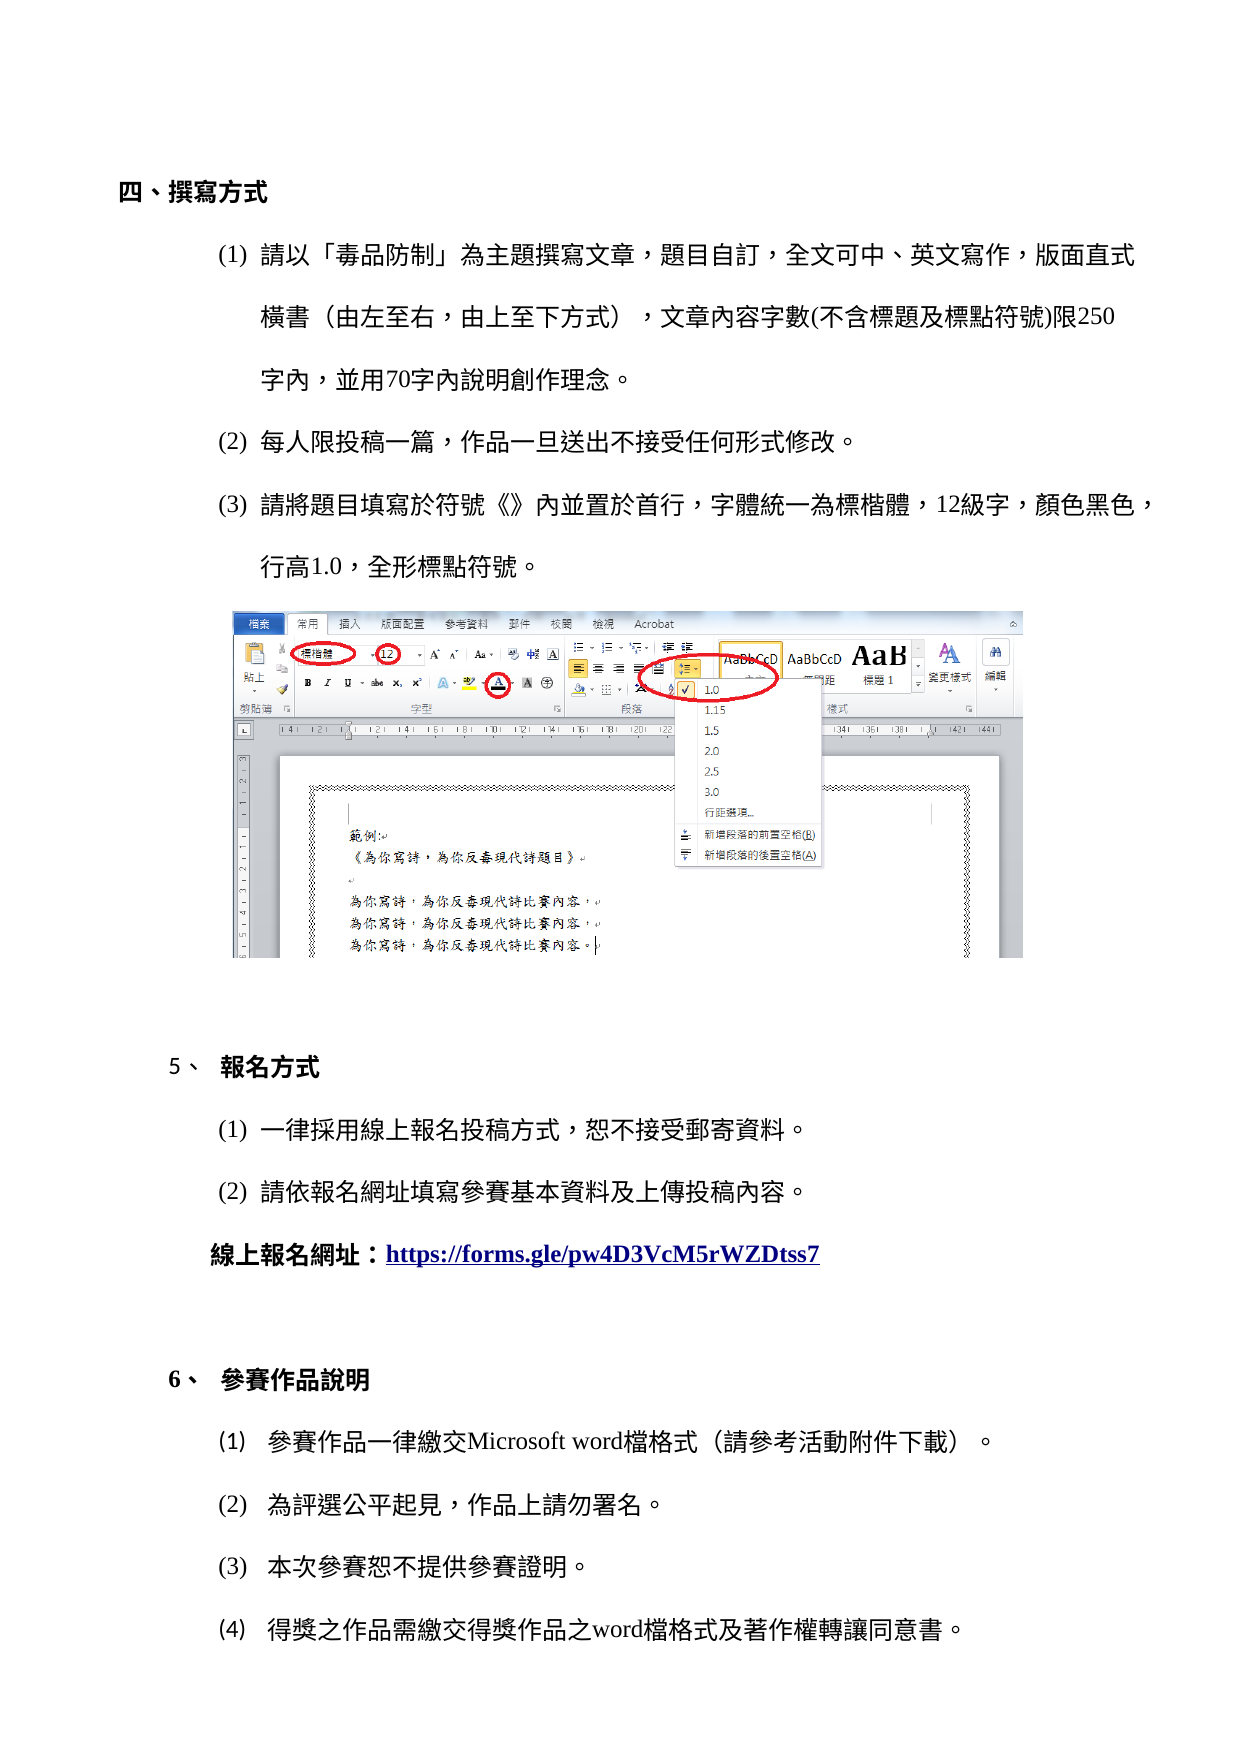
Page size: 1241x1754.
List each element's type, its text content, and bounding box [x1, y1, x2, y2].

text 線上報名網址：https://forms.gle/pw4D3VcM5rWZDtss7 [211, 1212, 1137, 1274]
list 參賽作品一律繳交Microsoft word檔格式（請參考活動附件下載）。 [218, 1399, 1137, 1462]
list 參賽作品說明 [168, 1337, 1137, 1399]
list 本次參賽恕不提供參賽證明。 [218, 1524, 1137, 1587]
list 報名方式 [168, 1024, 1137, 1087]
list 請以「毒品防制」為主題撰寫文章，題目自訂，全文可中、英文寫作，版面直式橫書（由左至右，由上至下方式），文章內容字數(不含標題及標點符號)限250字內，並用70字內說明創作理念。 [218, 212, 1137, 399]
list 請將題目填寫於符號《》內並置於首行，字體統一為標楷體，12級字，顏色黑色，行高1.0，全形標點符號。 [218, 462, 1137, 587]
list 得獎之作品需繳交得獎作品之word檔格式及著作權轉讓同意書。 [218, 1587, 1137, 1649]
list 為評選公平起見，作品上請勿署名。 [218, 1462, 1137, 1524]
list 請依報名網址填寫參賽基本資料及上傳投稿內容。 [218, 1149, 1137, 1212]
list 每人限投稿一篇，作品一旦送出不接受任何形式修改。 [218, 399, 1137, 462]
list 一律採用線上報名投稿方式，恕不接受郵寄資料。 [218, 1087, 1137, 1149]
text 四、撰寫方式 [118, 149, 1137, 212]
